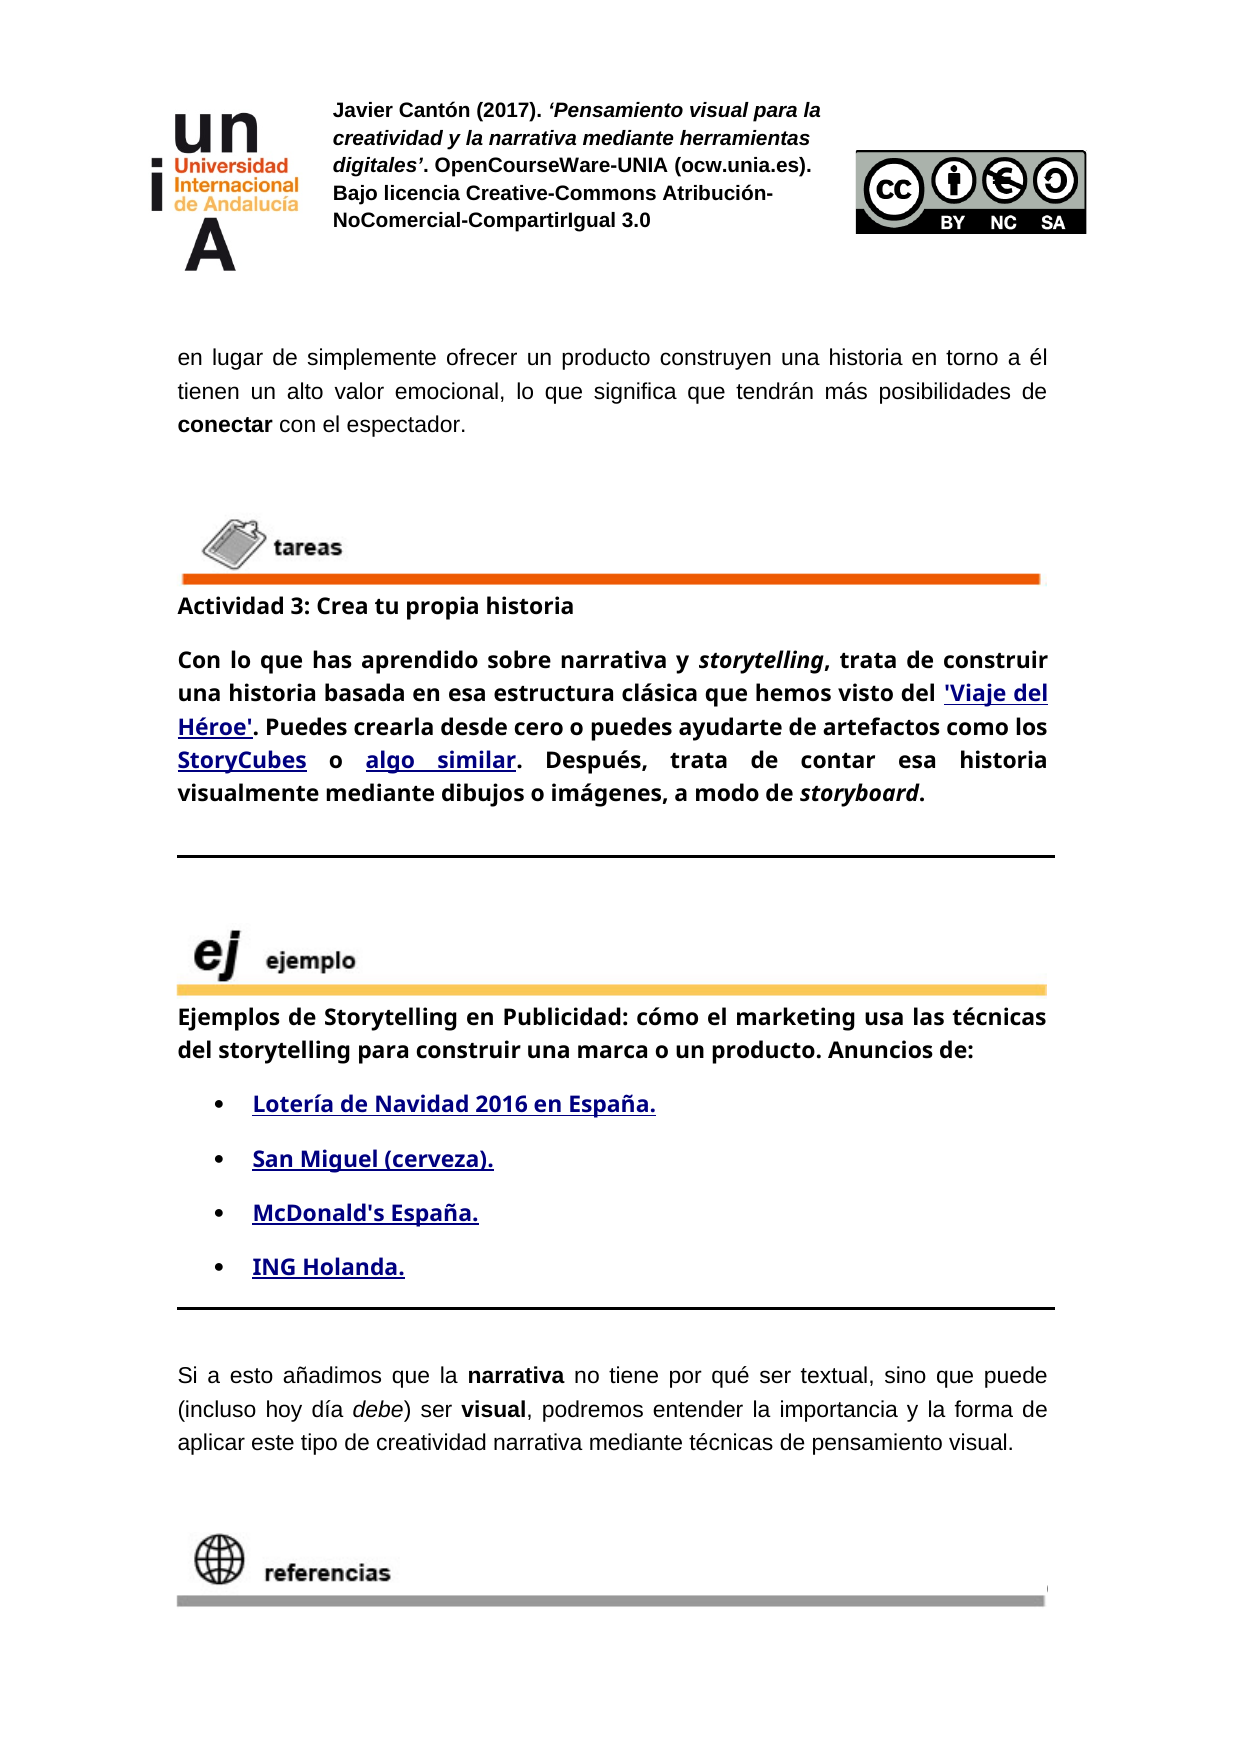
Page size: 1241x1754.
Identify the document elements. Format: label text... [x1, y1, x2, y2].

text Ejemplos de Storytelling en Publicidad: cómo el marketing usa las técnicas del storytelling para construir una marca o un producto. Anuncios de: [177, 992, 1048, 1065]
list McDonald's España. [215, 1194, 1048, 1228]
list Lotería de Navidad 2016 en España. [215, 1086, 1048, 1119]
text en lugar de simplemente ofrecer un producto construyen una historia en torno a él tienen un alto valor emocional, lo que significa que tendrán más posibilidades de conectar con el espectador. [177, 339, 1048, 439]
text Con lo que has aprendido sobre narrativa y storytelling, trata de construir una historia basada en esa estructura clásica que hemos visto del 'Viaje del Héroe'. Puedes crearla desde cero o puedes ayudarte de artefactos como los StoryCubes o algo similar. Después, trata de contar esa historia visualmente mediante dibujos o imágenes, a modo de storyboard. [177, 642, 1048, 808]
list San Miguel (cerveza). [215, 1140, 1048, 1174]
list ING Holanda. [215, 1249, 1048, 1282]
text Actividad 3: Crea tu propia historia [177, 568, 1048, 621]
text Si a esto añadimos que la narrativa no tiene por qué ser textual, sino que puede (incluso hoy día debe) ser visual, podremos entender la importancia y la forma de aplicar este tipo de creatividad narrativa mediante técnicas de pensamiento visual. [177, 1357, 1048, 1457]
